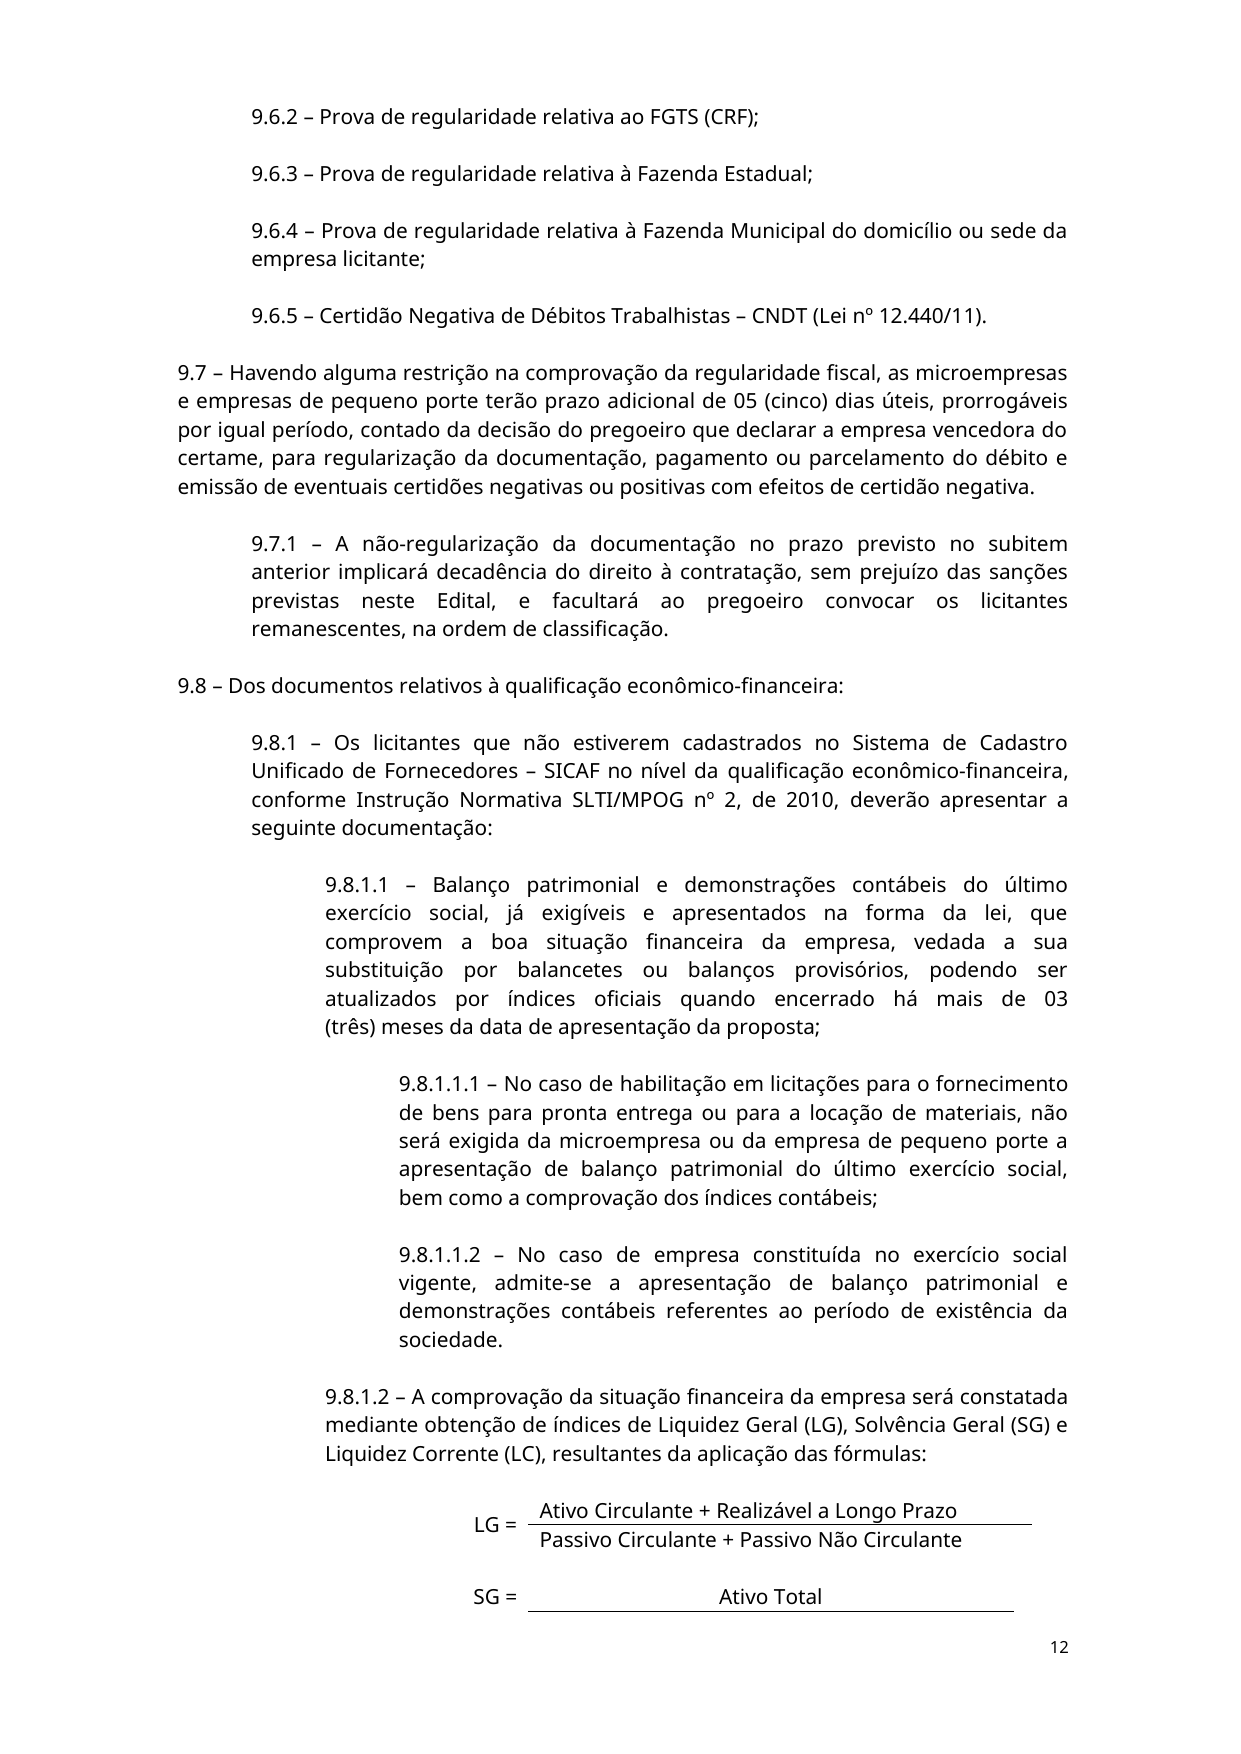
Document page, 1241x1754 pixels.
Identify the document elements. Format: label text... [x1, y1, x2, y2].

text 9.8.1.1.1 – No caso de habilitação em licitações para o fornecimento de bens para pronta entrega ou para a locação de materiais, não será exigida da microempresa ou da empresa de pequeno porte a apresentação de balanço patrimonial do último exercício social, bem como a comprovação dos índices contábeis; [399, 1069, 1069, 1211]
table_header Ativo Circulante + Realizável a Longo Prazo [528, 1496, 1032, 1524]
text 9.8.1.1.2 – No caso de empresa constituída no exercício social vigente, admite-se a apresentação de balanço patrimonial e demonstrações contábeis referentes ao período de existência da sociedade. [399, 1240, 1069, 1353]
text 9.8.1.1 – Balanço patrimonial e demonstrações contábeis do último exercício social, já exigíveis e apresentados na forma da lei, que comprovem a boa situação financeira da empresa, vedada a sua substituição por balancetes ou balanços provisórios, podendo ser atualizados por índices oficiais quando encerrado há mais de 03 (três) meses da data de apresentação da proposta; [325, 870, 1069, 1041]
text 9.8 – Dos documentos relativos à qualificação econômico-financeira: [177, 671, 1069, 699]
list 9.6.3 – Prova de regularidade relativa à Fazenda Estadual; [251, 159, 1069, 188]
text 9.6.4 – Prova de regularidade relativa à Fazenda Municipal do domicílio ou sede da empresa licitante; [251, 216, 1069, 273]
table_header LG = [295, 1496, 528, 1554]
text 9.7 – Havendo alguma restrição na comprovação da regularidade fiscal, as microempresas e empresas de pequeno porte terão prazo adicional de 05 (cinco) dias úteis, prorrogáveis por igual período, contado da decisão do pregoeiro que declarar a empresa vencedora do certame, para regularização da documentação, pagamento ou parcelamento do débito e emissão de eventuais certidões negativas ou positivas com efeitos de certidão negativa. [177, 358, 1069, 500]
text 9.8.1 – Os licitantes que não estiverem cadastrados no Sistema de Cadastro Unificado de Fornecedores – SICAF no nível da qualificação econômico-financeira, conforme Instrução Normativa SLTI/MPOG nº 2, de 2010, deverão apresentar a seguinte documentação: [251, 728, 1069, 842]
text 9.6.5 – Certidão Negativa de Débitos Trabalhistas – CNDT (Lei nº 12.440/11). [251, 301, 1069, 330]
text 9.6.2 – Prova de regularidade relativa ao FGTS (CRF); [251, 102, 1069, 131]
table_header SG = [295, 1582, 528, 1611]
text 9.7.1 – A não-regularização da documentação no prazo previsto no subitem anterior implicará decadência do direito à contratação, sem prejuízo das sanções previstas neste Edital, e facultará ao pregoeiro convocar os licitantes remanescentes, na ordem de classificação. [251, 529, 1069, 643]
table_cell Passivo Circulante + Passivo Não Circulante [528, 1525, 1032, 1554]
table_header Ativo Total [528, 1582, 1013, 1611]
text 9.8.1.2 – A comprovação da situação financeira da empresa será constatada mediante obtenção de índices de Liquidez Geral (LG), Solvência Geral (SG) e Liquidez Corrente (LC), resultantes da aplicação das fórmulas: [325, 1382, 1069, 1467]
